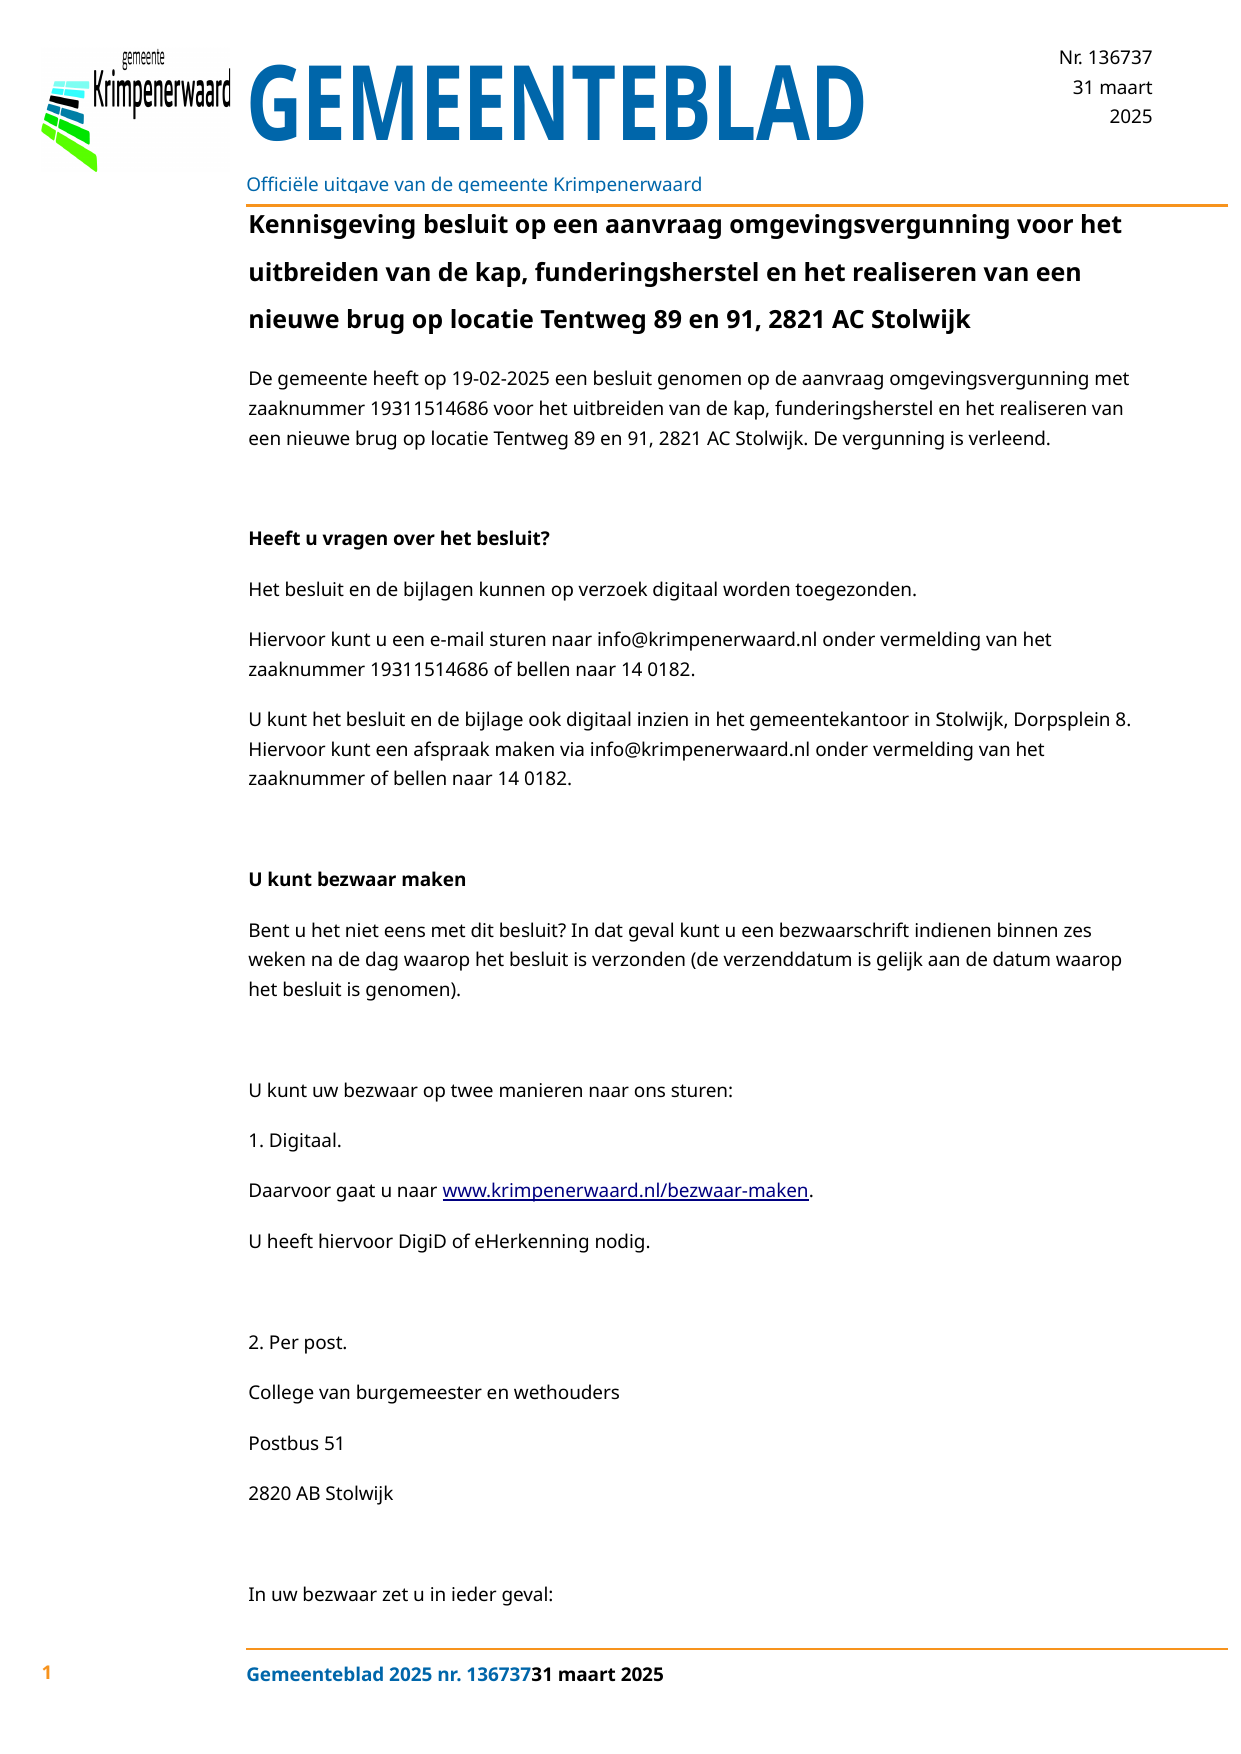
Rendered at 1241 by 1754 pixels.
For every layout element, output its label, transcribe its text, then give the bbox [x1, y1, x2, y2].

text Bent u het niet eens met dit besluit? In dat geval kunt u een bezwaarschrift indienen binnen zes weken na de dag waarop het besluit is verzonden (de verzenddatum is gelijk aan de datum waarop het besluit is genomen). [248, 917, 1152, 1002]
picture [41, 47, 231, 172]
text 2820 AB Stolwijk [248, 1480, 1152, 1506]
text De gemeente heeft op 19-02-2025 een besluit genomen op de aanvraag omgevingsvergunning met zaaknummer 19311514686 voor het uitbreiden van de kap, funderingsherstel en het realiseren van een nieuwe brug op locatie Tentweg 89 en 91, 2821 AC Stolwijk. De vergunning is verleend. [248, 366, 1152, 450]
text U kunt het besluit en de bijlage ook digitaal inzien in het gemeentekantoor in Stolwijk, Dorpsplein 8. Hiervoor kunt een afspraak maken via info@krimpenerwaard.nl onder vermelding van het zaaknummer of bellen naar 14 0182. [248, 706, 1152, 791]
text Daarvoor gaat u naar www.krimpenerwaard.nl/bezwaar-maken. [248, 1178, 1152, 1203]
text Het besluit en de bijlagen kunnen op verzoek digitaal worden toegezonden. [248, 576, 1152, 602]
text Postbus 51 [248, 1430, 1152, 1455]
text U heeft hiervoor DigiD of eHerkenning nodig. [248, 1228, 1152, 1254]
text 1. Digitaal. [248, 1127, 1152, 1153]
text U kunt uw bezwaar op twee manieren naar ons sturen: [248, 1077, 1152, 1102]
text U kunt bezwaar maken [248, 866, 1152, 892]
text Heeft u vragen over het besluit? [248, 526, 1152, 551]
text In uw bezwaar zet u in ieder geval: [248, 1581, 1152, 1607]
text 2. Per post. [248, 1329, 1152, 1354]
text Kennisgeving besluit op een aanvraag omgevingsvergunning voor het uitbreiden van de kap, funderingsherstel en het realiseren van een nieuwe brug op locatie Tentweg 89 en 91, 2821 AC Stolwijk [248, 207, 1152, 336]
text Hiervoor kunt u een e-mail sturen naar info@krimpenerwaard.nl onder vermelding van het zaaknummer 19311514686 of bellen naar 14 0182. [248, 626, 1152, 682]
text College van burgemeester en wethouders [248, 1379, 1152, 1405]
